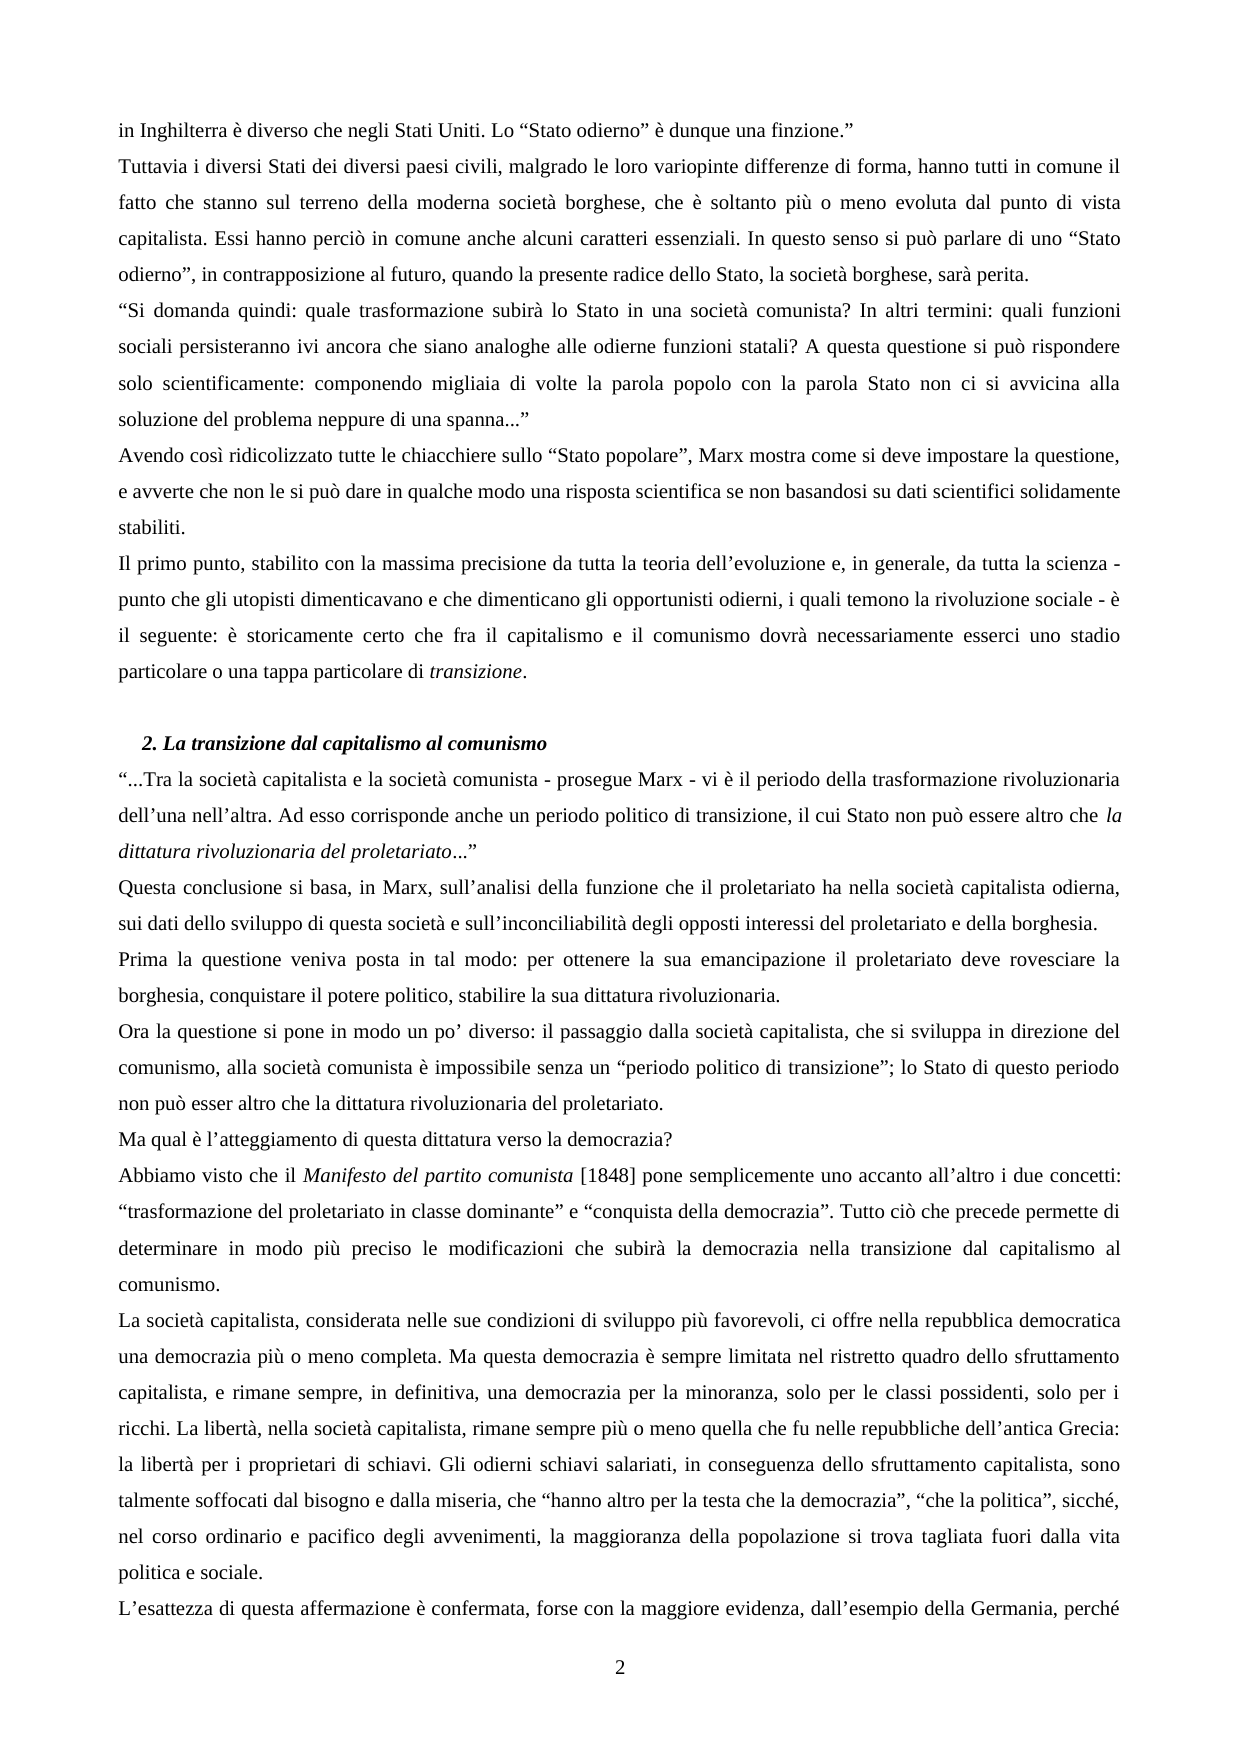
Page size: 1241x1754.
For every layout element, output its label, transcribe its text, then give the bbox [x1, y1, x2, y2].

text 2. La transizione dal capitalismo al comunismo [142, 731, 1122, 755]
text “Si domanda quindi: quale trasformazione subirà lo Stato in una società comunista? In altri termini: quali funzioni sociali persisteranno ivi ancora che siano analoghe alle odierne funzioni statali? A questa questione si può rispondere solo scientificamente: componendo migliaia di volte la parola popolo con la parola Stato non ci si avvicina alla soluzione del problema neppure di una spanna...” [118, 298, 1122, 431]
text Questa conclusione si basa, in Marx, sull’analisi della funzione che il proletariato ha nella società capitalista odierna, sui dati dello sviluppo di questa società e sull’inconciliabilità degli opposti interessi del proletariato e della borghesia. [118, 875, 1122, 935]
text L’esattezza di questa affermazione è confermata, forse con la maggiore evidenza, dall’esempio della Germania, perché [118, 1596, 1122, 1620]
text Il primo punto, stabilito con la massima precisione da tutta la teoria dell’evoluzione e, in generale, da tutta la scienza - punto che gli utopisti dimenticavano e che dimenticano gli opportunisti odierni, i quali temono la rivoluzione sociale - è il seguente: è storicamente certo che fra il capitalismo e il comunismo dovrà necessariamente esserci uno stadio particolare o una tappa particolare di transizione. [118, 551, 1122, 683]
text “...Tra la società capitalista e la società comunista - prosegue Marx - vi è il periodo della trasformazione rivoluzionaria dell’una nell’altra. Ad esso corrisponde anche un periodo politico di transizione, il cui Stato non può essere altro che la dittatura rivoluzionaria del proletariato...” [118, 767, 1122, 863]
text Abbiamo visto che il Manifesto del partito comunista [1848] pone semplicemente uno accanto all’altro i due concetti: “trasformazione del proletariato in classe dominante” e “conquista della democrazia”. Tutto ciò che precede permette di determinare in modo più preciso le modificazioni che subirà la democrazia nella transizione dal capitalismo al comunismo. [118, 1163, 1122, 1296]
text Avendo così ridicolizzato tutte le chiacchiere sullo “Stato popolare”, Marx mostra come si deve impostare la questione, e avverte che non le si può dare in qualche modo una risposta scientifica se non basandosi su dati scientifici solidamente stabiliti. [118, 442, 1122, 539]
text Prima la questione veniva posta in tal modo: per ottenere la sua emancipazione il proletariato deve rovesciare la borghesia, conquistare il potere politico, stabilire la sua dittatura rivoluzionaria. [118, 947, 1122, 1007]
text Ora la questione si pone in modo un po’ diverso: il passaggio dalla società capitalista, che si sviluppa in direzione del comunismo, alla società comunista è impossibile senza un “periodo politico di transizione”; lo Stato di questo periodo non può esser altro che la dittatura rivoluzionaria del proletariato. [118, 1019, 1122, 1115]
text La società capitalista, considerata nelle sue condizioni di sviluppo più favorevoli, ci offre nella repubblica democratica una democrazia più o meno completa. Ma questa democrazia è sempre limitata nel ristretto quadro dello sfruttamento capitalista, e rimane sempre, in definitiva, una democrazia per la minoranza, solo per le classi possidenti, solo per i ricchi. La libertà, nella società capitalista, rimane sempre più o meno quella che fu nelle repubbliche dell’antica Grecia: la libertà per i proprietari di schiavi. Gli odierni schiavi salariati, in conseguenza dello sfruttamento capitalista, sono talmente soffocati dal bisogno e dalla miseria, che “hanno altro per la testa che la democrazia”, “che la politica”, sicché, nel corso ordinario e pacifico degli avvenimenti, la maggioranza della popolazione si trova tagliata fuori dalla vita politica e sociale. [118, 1307, 1122, 1584]
text in Inghilterra è diverso che negli Stati Uniti. Lo “Stato odierno” è dunque una finzione.” [118, 118, 1122, 142]
text Tuttavia i diversi Stati dei diversi paesi civili, malgrado le loro variopinte differenze di forma, hanno tutti in comune il fatto che stanno sul terreno della moderna società borghese, che è soltanto più o meno evoluta dal punto di vista capitalista. Essi hanno perciò in comune anche alcuni caratteri essenziali. In questo senso si può parlare di uno “Stato odierno”, in contrapposizione al futuro, quando la presente radice dello Stato, la società borghese, sarà perita. [118, 154, 1122, 286]
text Ma qual è l’atteggiamento di questa dittatura verso la democrazia? [118, 1127, 1122, 1151]
